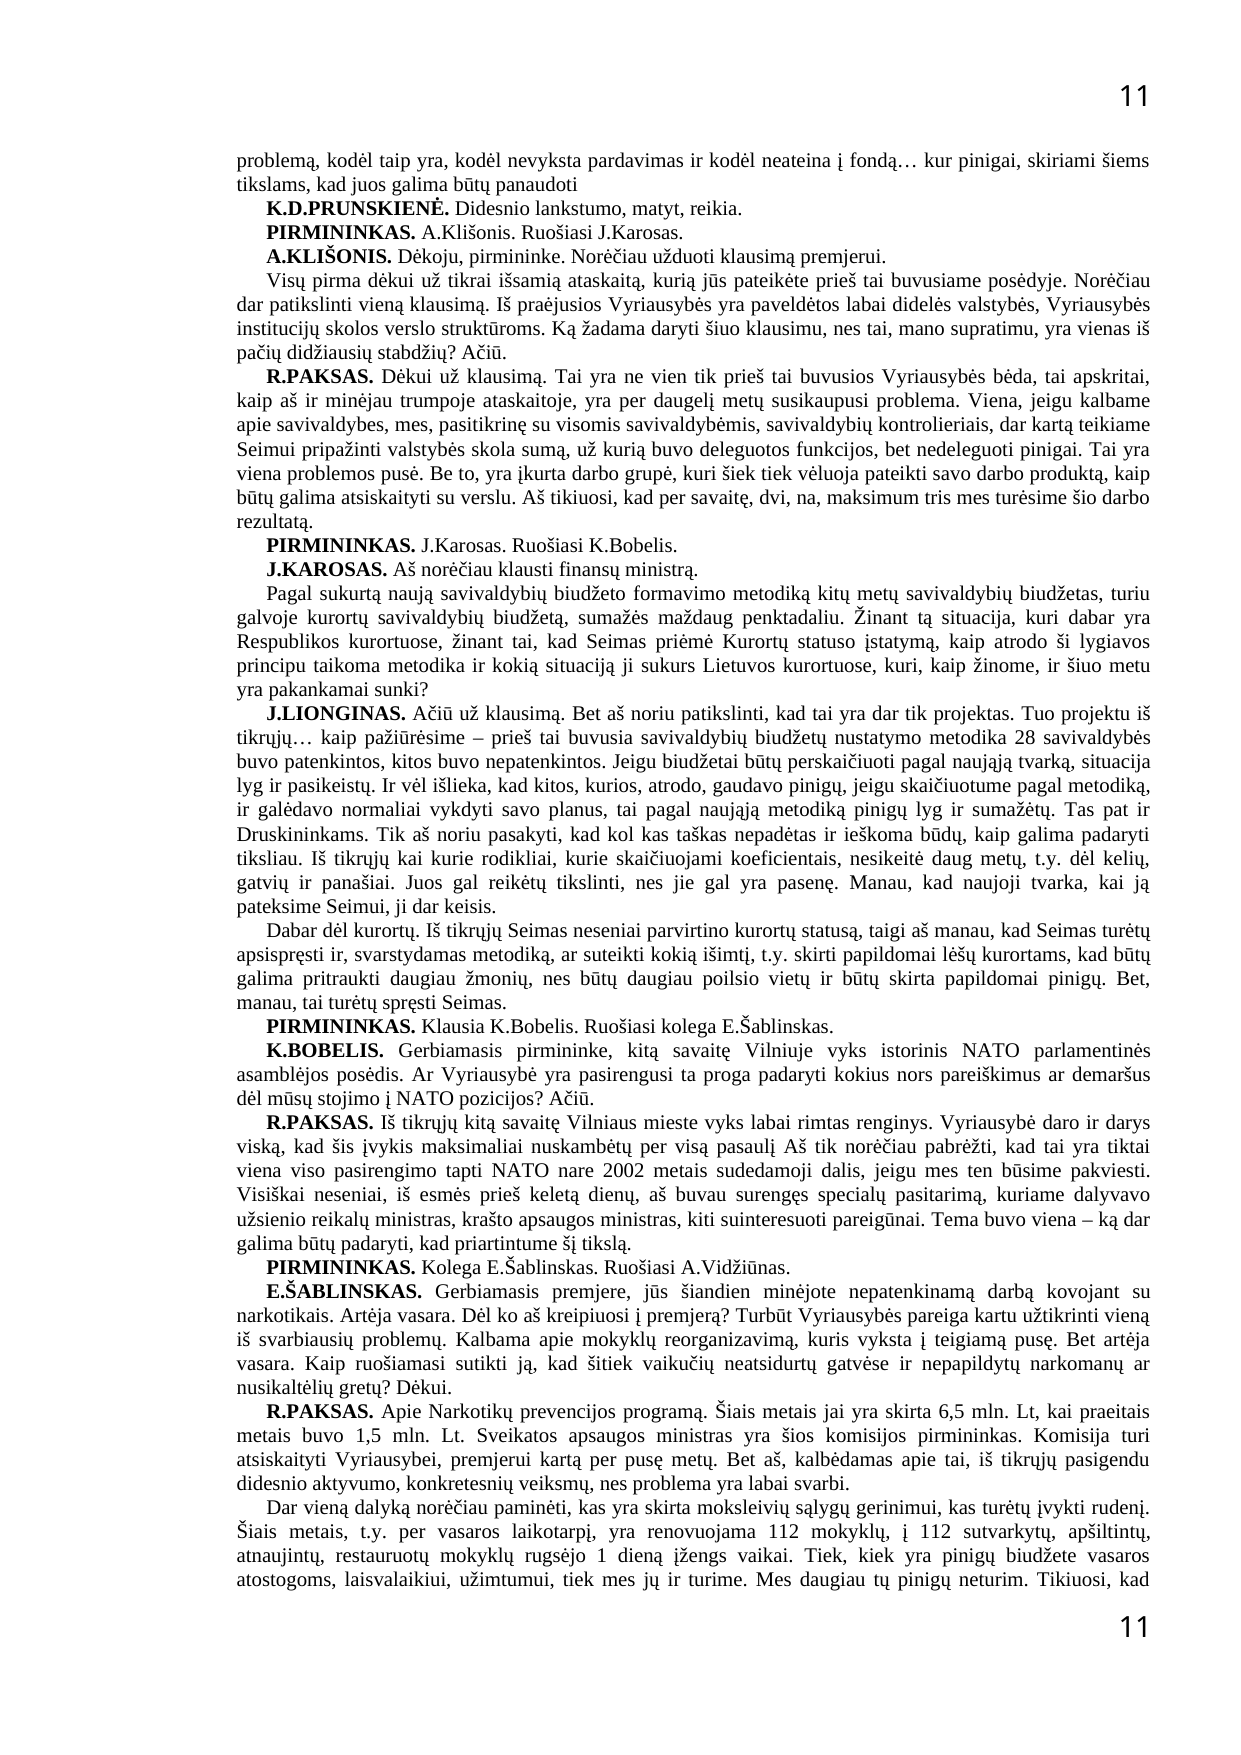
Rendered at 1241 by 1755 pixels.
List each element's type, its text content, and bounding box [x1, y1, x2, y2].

text Dabar dėl kurortų. Iš tikrųjų Seimas neseniai parvirtino kurortų statusą, taigi aš manau, kad Seimas turėtų apsispręsti ir, svarstydamas metodiką, ar suteikti kokią išimtį, t.y. skirti papildomai lėšų kurortams, kad būtų galima pritraukti daugiau žmonių, nes būtų daugiau poilsio vietų ir būtų skirta papildomai pinigų. Bet, manau, tai turėtų spręsti Seimas. [236, 918, 1152, 1014]
text problemą, kodėl taip yra, kodėl nevyksta pardavimas ir kodėl neateina į fondą… kur pinigai, skiriami šiems tikslams, kad juos galima būtų panaudoti [236, 148, 1152, 196]
text K.D.PRUNSKIENĖ. Didesnio lankstumo, matyt, reikia. [236, 196, 1152, 220]
text R.PAKSAS. Iš tikrųjų kitą savaitę Vilniaus mieste vyks labai rimtas renginys. Vyriausybė daro ir darys viską, kad šis įvykis maksimaliai nuskambėtų per visą pasaulį Aš tik norėčiau pabrėžti, kad tai yra tiktai viena viso pasirengimo tapti NATO nare 2002 metais sudedamoji dalis, jeigu mes ten būsime pakviesti. Visiškai neseniai, iš esmės prieš keletą dienų, aš buvau surengęs specialų pasitarimą, kuriame dalyvavo užsienio reikalų ministras, krašto apsaugos ministras, kiti suinteresuoti pareigūnai. Tema buvo viena – ką dar galima būtų padaryti, kad priartintume šį tikslą. [236, 1110, 1152, 1254]
text A.KLIŠONIS. Dėkoju, pirmininke. Norėčiau užduoti klausimą premjerui. [236, 244, 1152, 268]
text J.LIONGINAS. Ačiū už klausimą. Bet aš noriu patikslinti, kad tai yra dar tik projektas. Tuo projektu iš tikrųjų… kaip pažiūrėsime – prieš tai buvusia savivaldybių biudžetų nustatymo metodika 28 savivaldybės buvo patenkintos, kitos buvo nepatenkintos. Jeigu biudžetai būtų perskaičiuoti pagal naująją tvarką, situacija lyg ir pasikeistų. Ir vėl išlieka, kad kitos, kurios, atrodo, gaudavo pinigų, jeigu skaičiuotume pagal metodiką, ir galėdavo normaliai vykdyti savo planus, tai pagal naująją metodiką pinigų lyg ir sumažėtų. Tas pat ir Druskininkams. Tik aš noriu pasakyti, kad kol kas taškas nepadėtas ir ieškoma būdų, kaip galima padaryti tiksliau. Iš tikrųjų kai kurie rodikliai, kurie skaičiuojami koeficientais, nesikeitė daug metų, t.y. dėl kelių, gatvių ir panašiai. Juos gal reikėtų tikslinti, nes jie gal yra pasenę. Manau, kad naujoji tvarka, kai ją pateksime Seimui, ji dar keisis. [236, 701, 1152, 918]
text PIRMININKAS. Klausia K.Bobelis. Ruošiasi kolega E.Šablinskas. [236, 1014, 1152, 1038]
text J.KAROSAS. Aš norėčiau klausti finansų ministrą. [236, 557, 1152, 581]
text K.BOBELIS. Gerbiamasis pirmininke, kitą savaitę Vilniuje vyks istorinis NATO parlamentinės asamblėjos posėdis. Ar Vyriausybė yra pasirengusi ta proga padaryti kokius nors pareiškimus ar demaršus dėl mūsų stojimo į NATO pozicijos? Ačiū. [236, 1038, 1152, 1110]
text E.ŠABLINSKAS. Gerbiamasis premjere, jūs šiandien minėjote nepatenkinamą darbą kovojant su narkotikais. Artėja vasara. Dėl ko aš kreipiuosi į premjerą? Turbūt Vyriausybės pareiga kartu užtikrinti vieną iš svarbiausių problemų. Kalbama apie mokyklų reorganizavimą, kuris vyksta į teigiamą pusę. Bet artėja vasara. Kaip ruošiamasi sutikti ją, kad šitiek vaikučių neatsidurtų gatvėse ir nepapildytų narkomanų ar nusikaltėlių gretų? Dėkui. [236, 1279, 1152, 1399]
text Visų pirma dėkui už tikrai išsamią ataskaitą, kurią jūs pateikėte prieš tai buvusiame posėdyje. Norėčiau dar patikslinti vieną klausimą. Iš praėjusios Vyriausybės yra paveldėtos labai didelės valstybės, Vyriausybės institucijų skolos verslo struktūroms. Ką žadama daryti šiuo klausimu, nes tai, mano supratimu, yra vienas iš pačių didžiausių stabdžių? Ačiū. [236, 268, 1152, 364]
text PIRMININKAS. A.Klišonis. Ruošiasi J.Karosas. [236, 220, 1152, 244]
text R.PAKSAS. Dėkui už klausimą. Tai yra ne vien tik prieš tai buvusios Vyriausybės bėda, tai apskritai, kaip aš ir minėjau trumpoje ataskaitoje, yra per daugelį metų susikaupusi problema. Viena, jeigu kalbame apie savivaldybes, mes, pasitikrinę su visomis savivaldybėmis, savivaldybių kontrolieriais, dar kartą teikiame Seimui pripažinti valstybės skola sumą, už kurią buvo deleguotos funkcijos, bet nedeleguoti pinigai. Tai yra viena problemos pusė. Be to, yra įkurta darbo grupė, kuri šiek tiek vėluoja pateikti savo darbo produktą, kaip būtų galima atsiskaityti su verslu. Aš tikiuosi, kad per savaitę, dvi, na, maksimum tris mes turėsime šio darbo rezultatą. [236, 364, 1152, 533]
text PIRMININKAS. J.Karosas. Ruošiasi K.Bobelis. [236, 533, 1152, 557]
text PIRMININKAS. Kolega E.Šablinskas. Ruošiasi A.Vidžiūnas. [236, 1254, 1152, 1279]
text Pagal sukurtą naują savivaldybių biudžeto formavimo metodiką kitų metų savivaldybių biudžetas, turiu galvoje kurortų savivaldybių biudžetą, sumažės maždaug penktadaliu. Žinant tą situacija, kuri dabar yra Respublikos kurortuose, žinant tai, kad Seimas priėmė Kurortų statuso įstatymą, kaip atrodo ši lygiavos principu taikoma metodika ir kokią situaciją ji sukurs Lietuvos kurortuose, kuri, kaip žinome, ir šiuo metu yra pakankamai sunki? [236, 581, 1152, 701]
text Dar vieną dalyką norėčiau paminėti, kas yra skirta moksleivių sąlygų gerinimui, kas turėtų įvykti rudenį. Šiais metais, t.y. per vasaros laikotarpį, yra renovuojama 112 mokyklų, į 112 sutvarkytų, apšiltintų, atnaujintų, restauruotų mokyklų rugsėjo 1 dieną įžengs vaikai. Tiek, kiek yra pinigų biudžete vasaros atostogoms, laisvalaikiui, užimtumui, tiek mes jų ir turime. Mes daugiau tų pinigų neturim. Tikiuosi, kad [236, 1495, 1152, 1591]
text R.PAKSAS. Apie Narkotikų prevencijos programą. Šiais metais jai yra skirta 6,5 mln. Lt, kai praeitais metais buvo 1,5 mln. Lt. Sveikatos apsaugos ministras yra šios komisijos pirmininkas. Komisija turi atsiskaityti Vyriausybei, premjerui kartą per pusę metų. Bet aš, kalbėdamas apie tai, iš tikrųjų pasigendu didesnio aktyvumo, konkretesnių veiksmų, nes problema yra labai svarbi. [236, 1399, 1152, 1495]
